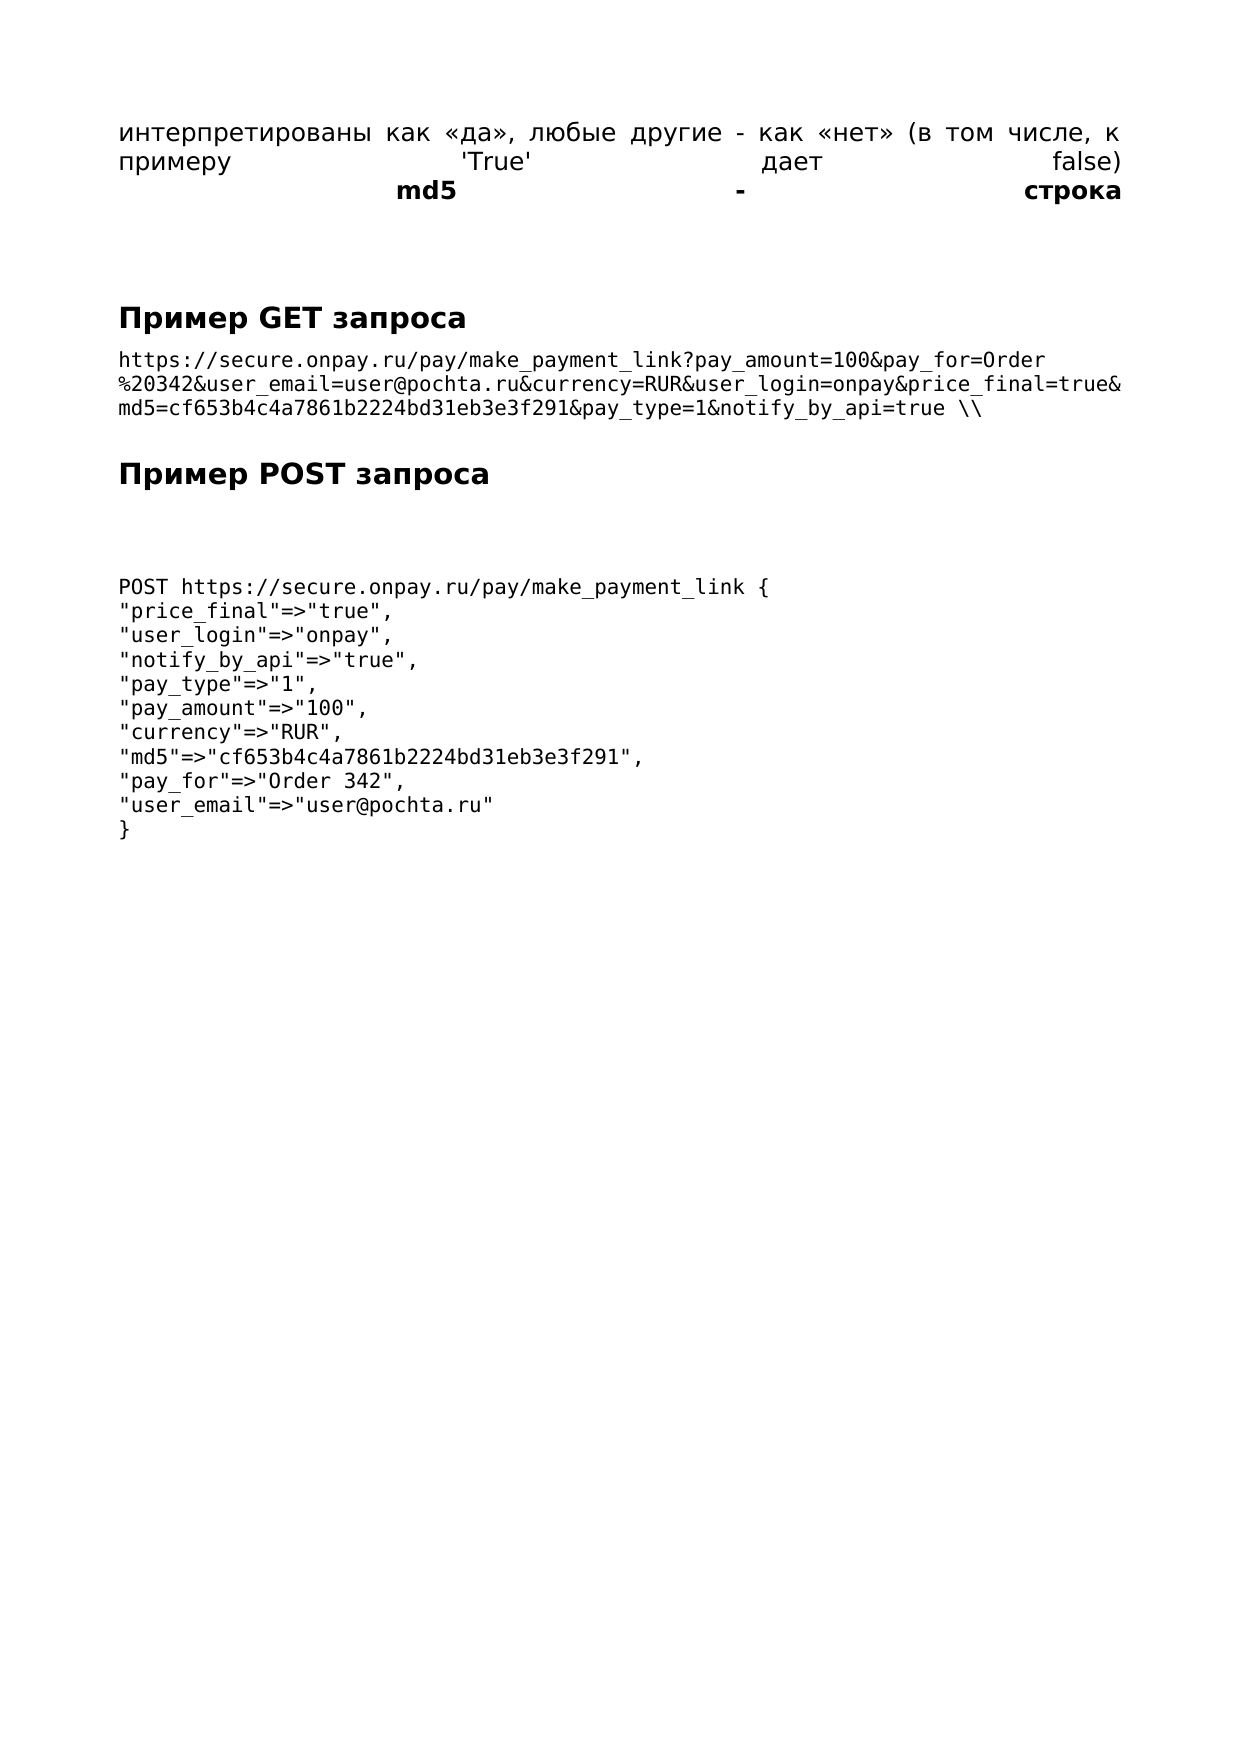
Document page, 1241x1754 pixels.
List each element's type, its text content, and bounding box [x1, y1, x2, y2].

subtitle Пример POST запроса [118, 457, 1122, 491]
text POST https://secure.onpay.ru/pay/make_payment_link { "price_final"=>"true", "user_login"=>"onpay", "notify_by_api"=>"true", "pay_type"=>"1", "pay_amount"=>"100", "currency"=>"RUR", "md5"=>"cf653b4c4a7861b2224bd31eb3e3f291", "pay_for"=>"Order 342", "user_email"=>"user@pochta.ru" } [118, 575, 1122, 842]
text интерпретированы как «да», любые другие - как «нет» (в том числе, к примеру 'True' дает false) md5 - строка [118, 118, 1122, 264]
text https://secure.onpay.ru/pay/make_payment_link?pay_amount=100&pay_for=Order%20342&user_email=user@pochta.ru&currency=RUR&user_login=onpay&price_final=true&md5=cf653b4c4a7861b2224bd31eb3e3f291&pay_type=1&notify_by_api=true \\ [118, 348, 1122, 421]
subtitle Пример GET запроса [118, 301, 1122, 335]
